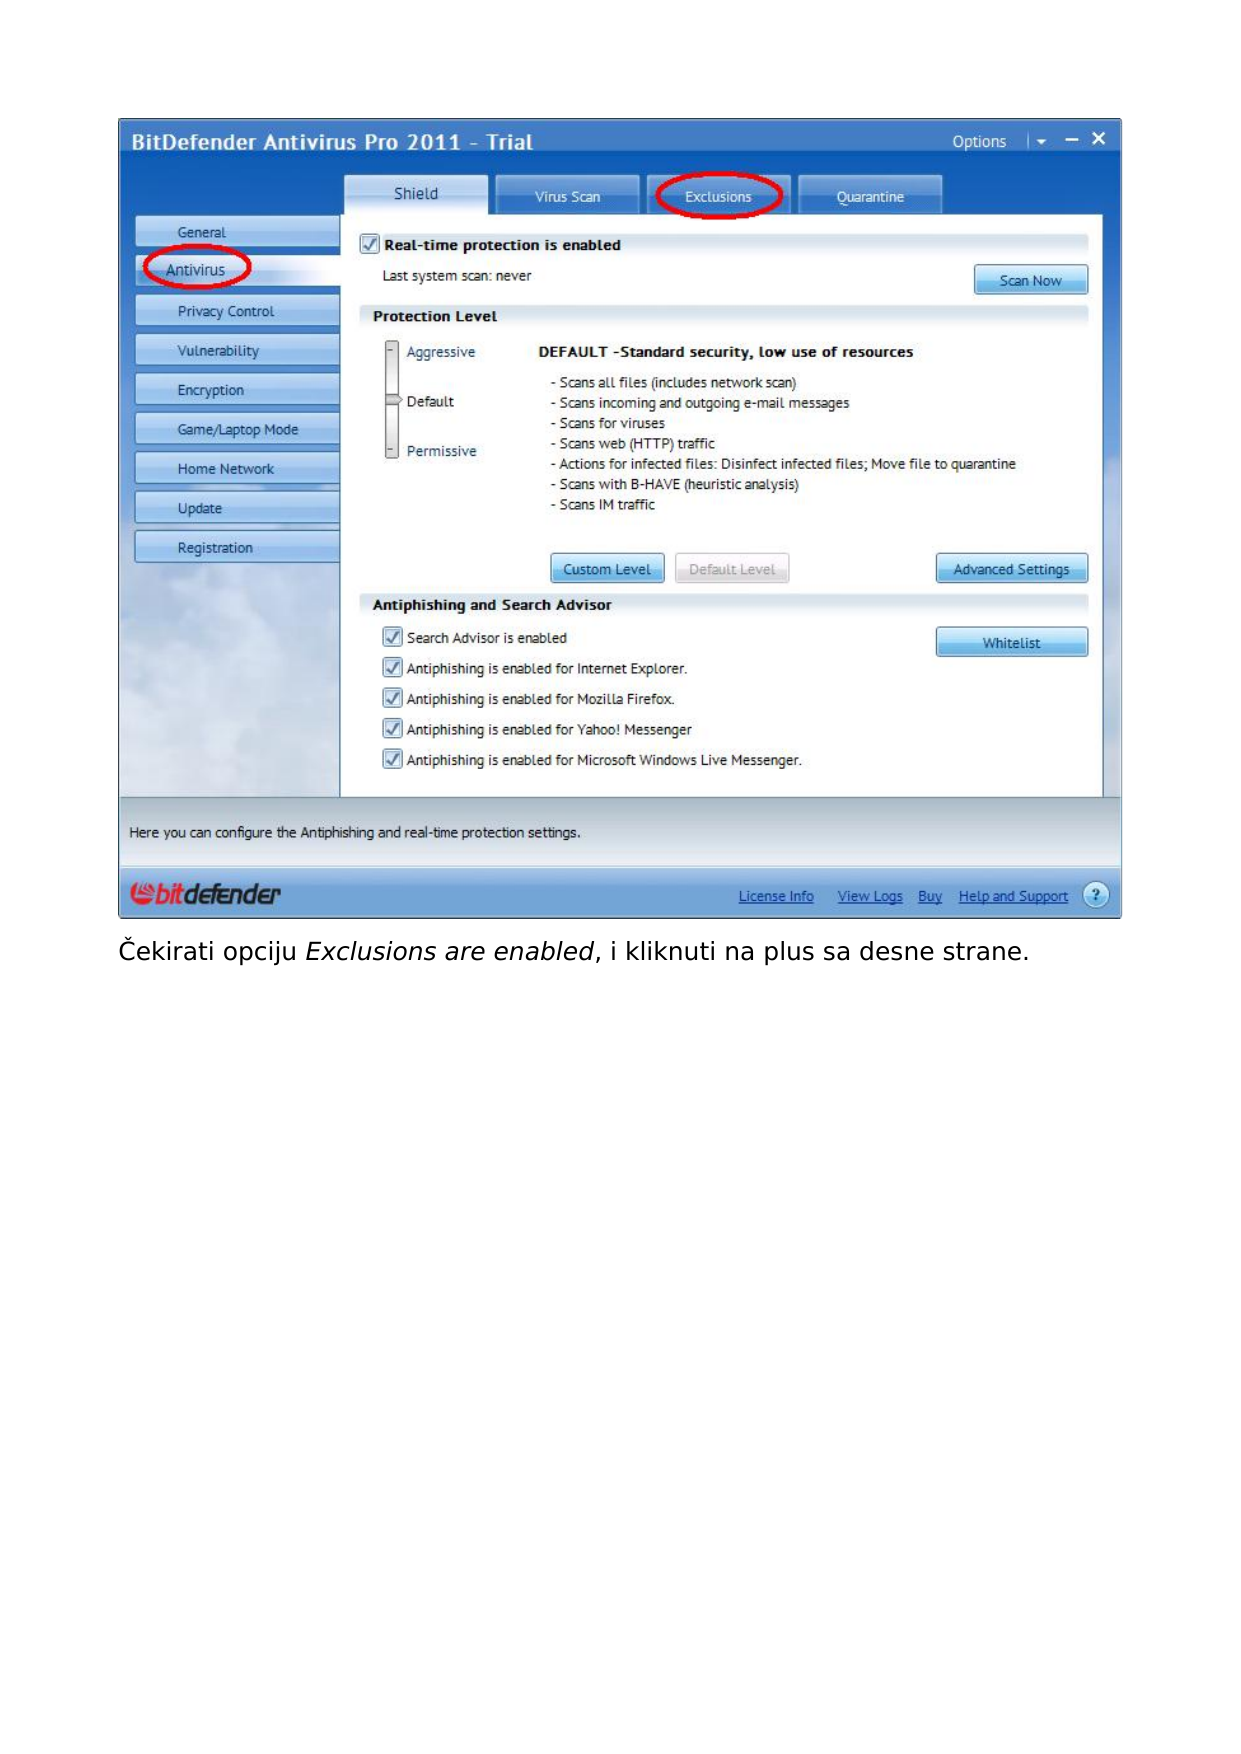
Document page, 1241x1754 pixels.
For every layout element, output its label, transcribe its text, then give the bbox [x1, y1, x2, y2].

picture [118, 118, 1123, 919]
text Čekirati opciju Exclusions are enabled, i kliknuti na plus sa desne strane. [118, 937, 1122, 966]
